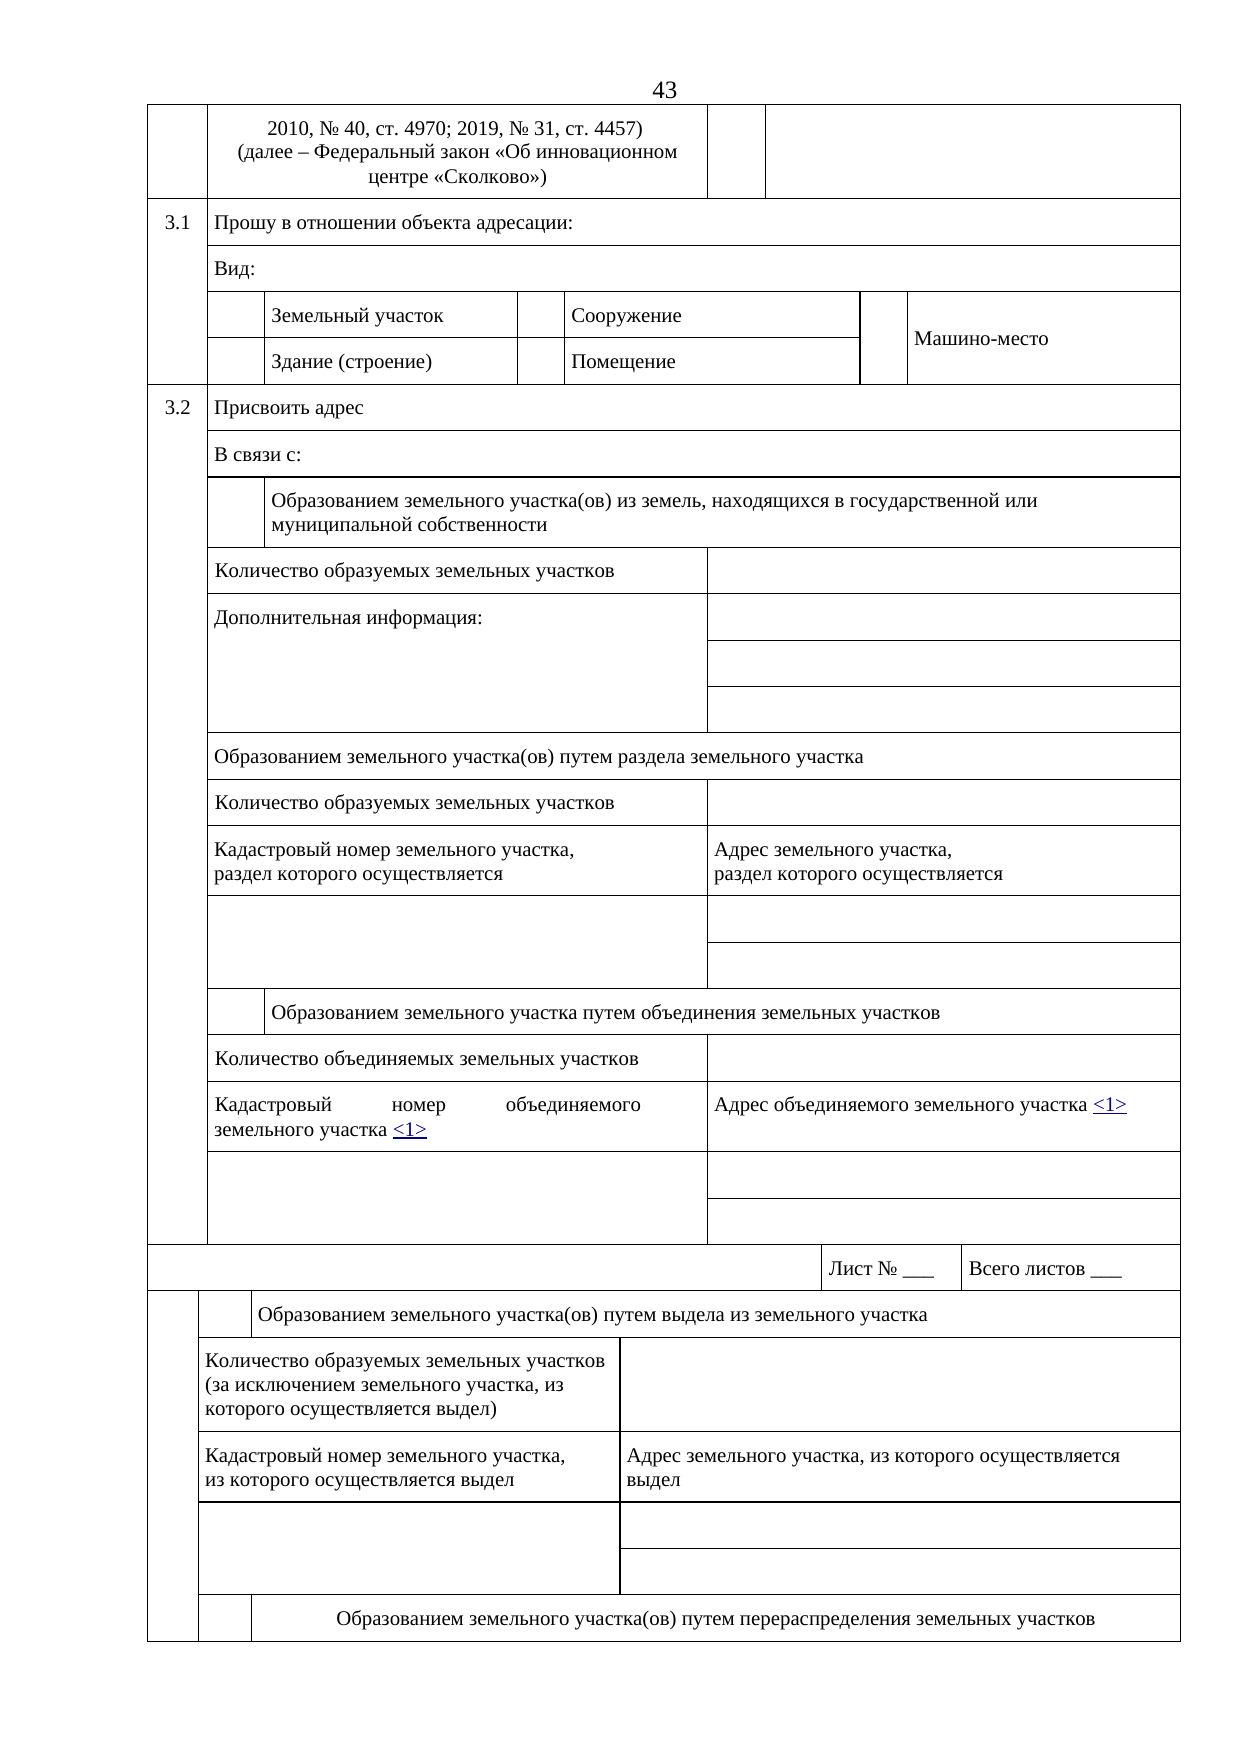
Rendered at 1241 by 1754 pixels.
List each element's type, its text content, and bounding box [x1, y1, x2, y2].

table_cell [708, 943, 1180, 988]
table_cell [708, 780, 1180, 825]
table_cell Машино-место [908, 292, 1180, 384]
table_cell [621, 1549, 1180, 1594]
table_cell Количество образуемых земельных участков [208, 780, 707, 825]
table_cell Образованием земельного участка(ов) путем выдела из земельного участка [252, 1291, 1180, 1337]
table_cell [708, 687, 1180, 732]
table_cell Образованием земельного участка(ов) из земель, находящихся в государственной или муниципальной собственности [265, 478, 1180, 547]
table_cell Количество образуемых земельных участков (за исключением земельного участка, из которого осуществляется выдел) [199, 1338, 619, 1431]
table_cell [208, 989, 264, 1034]
table_cell Количество образуемых земельных участков [208, 548, 707, 593]
table_cell Прошу в отношении объекта адресации: [208, 199, 1180, 244]
table_cell [208, 338, 264, 384]
table_cell Образованием земельного участка путем объединения земельных участков [265, 989, 1180, 1034]
table_cell [199, 1503, 619, 1594]
table_cell [148, 1291, 198, 1641]
table_cell Адрес земельного участка, из которого осуществляется выдел [621, 1432, 1180, 1501]
table_cell [199, 1595, 251, 1641]
table_cell [621, 1338, 1180, 1431]
table_cell Присвоить адрес [208, 385, 1180, 430]
table_cell Дополнительная информация: [208, 594, 707, 732]
table_cell [708, 594, 1180, 639]
table_cell [708, 105, 765, 198]
table_cell Всего листов ___ [962, 1245, 1180, 1290]
table_cell Земельный участок [265, 292, 517, 337]
table_cell 3.1 [148, 199, 207, 384]
table_cell Кадастровый номер земельного участка, из которого осуществляется выдел [199, 1432, 619, 1501]
table_cell [208, 478, 264, 547]
table_cell [708, 641, 1180, 686]
table_cell Количество объединяемых земельных участков [208, 1035, 707, 1081]
table_cell [708, 1152, 1180, 1197]
table_cell Лист № ___ [822, 1245, 961, 1290]
table_cell Сооружение [565, 292, 859, 337]
table_cell [148, 1245, 821, 1290]
table_cell [208, 1152, 707, 1244]
table_cell [708, 1035, 1180, 1081]
table_cell Кадастровый номер земельного участка, раздел которого осуществляется [208, 826, 707, 895]
table_cell Кадастровый номер объединяемого земельного участка <1> [208, 1082, 707, 1151]
table_cell [208, 292, 264, 337]
table_cell [708, 896, 1180, 942]
table_cell 3.2 [148, 385, 207, 1244]
table_cell [518, 338, 564, 384]
table_cell Адрес объединяемого земельного участка <1> [708, 1082, 1180, 1151]
table_cell Адрес земельного участка, раздел которого осуществляется [708, 826, 1180, 895]
table_cell [861, 292, 907, 384]
table_cell Образованием земельного участка(ов) путем перераспределения земельных участков [252, 1595, 1180, 1641]
table_cell В связи с: [208, 431, 1180, 476]
table_cell [518, 292, 564, 337]
table_cell Образованием земельного участка(ов) путем раздела земельного участка [208, 733, 1180, 778]
table_cell 2010, № 40, ст. 4970; 2019, № 31, ст. 4457) (далее – Федеральный закон «Об инновационном центре «Сколково») [208, 105, 707, 198]
table_cell [708, 1199, 1180, 1244]
table_cell [148, 105, 207, 198]
table_cell [621, 1503, 1180, 1548]
table_cell Вид: [208, 246, 1180, 291]
table_cell [766, 105, 1180, 198]
table_cell [208, 896, 707, 988]
table_cell Здание (строение) [265, 338, 517, 384]
table_cell [199, 1291, 251, 1337]
table_cell Помещение [565, 338, 859, 384]
table_cell [708, 548, 1180, 593]
